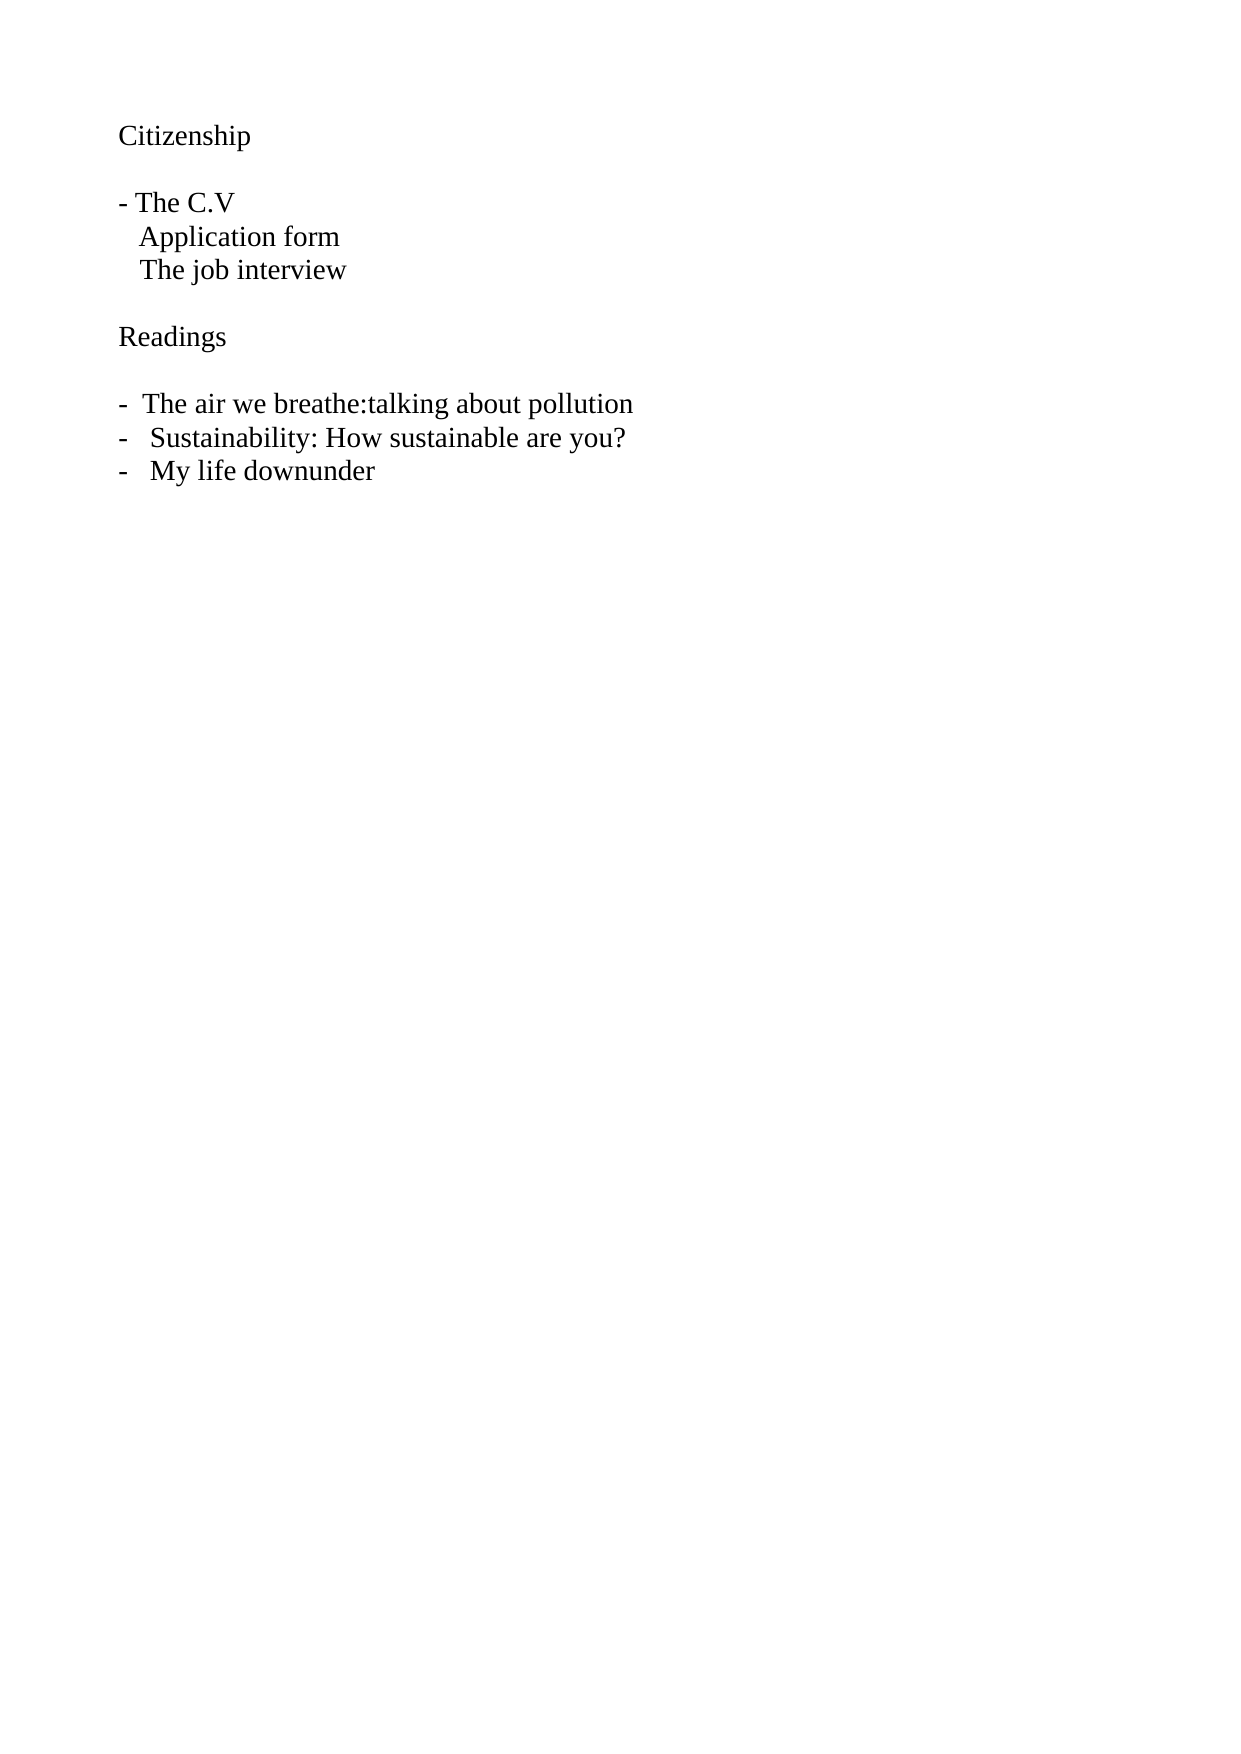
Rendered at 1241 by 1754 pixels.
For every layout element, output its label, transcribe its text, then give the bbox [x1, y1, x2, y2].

text - The air we breathe:talking about pollution [118, 386, 1122, 420]
text The job interview [118, 252, 1122, 286]
text Citizenship [118, 118, 1122, 152]
text - Sustainability: How sustainable are you? [118, 420, 1122, 453]
text Readings [118, 319, 1122, 353]
text - My life downunder [118, 453, 1122, 487]
text - The C.V [118, 185, 1122, 219]
text Application form [118, 219, 1122, 252]
